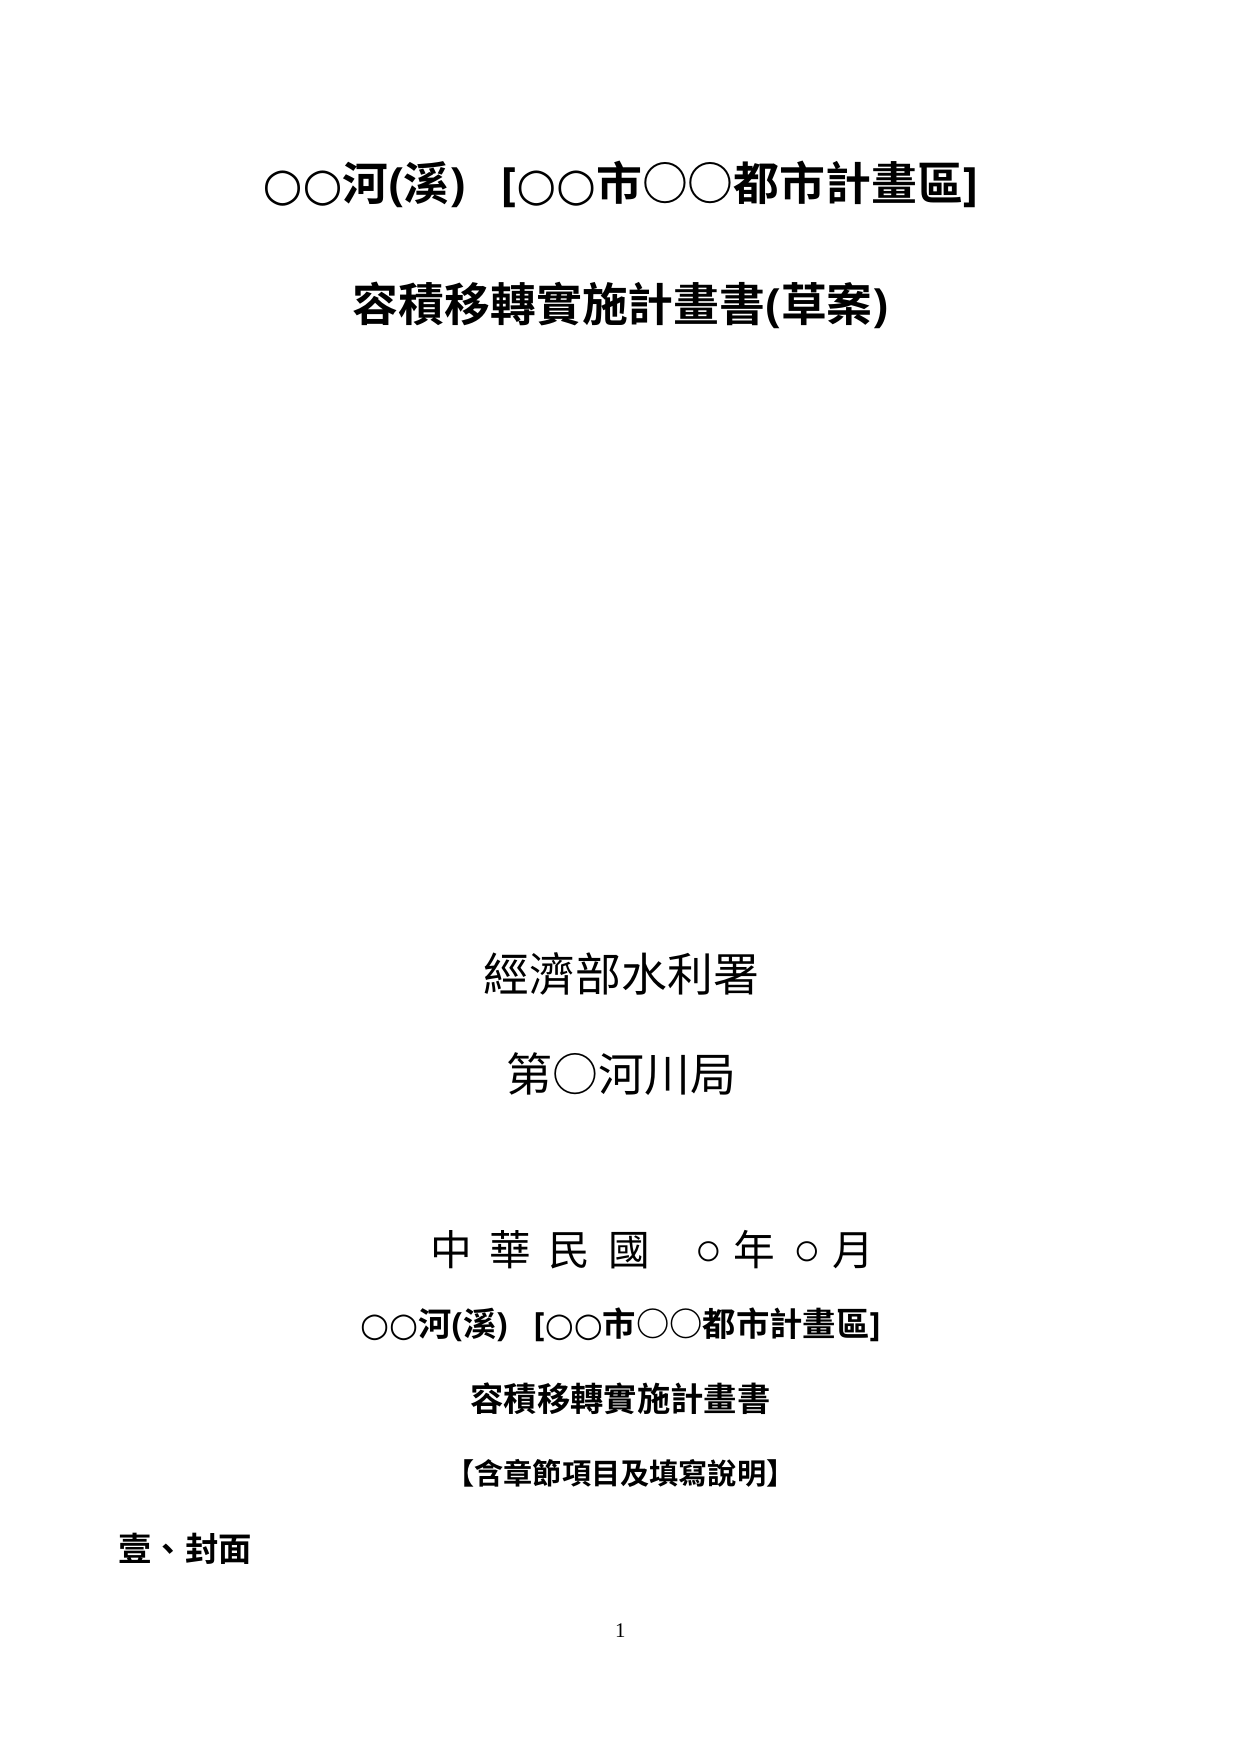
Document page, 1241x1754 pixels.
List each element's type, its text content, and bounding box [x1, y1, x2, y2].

text ○○河(溪) [○○市○○都市計畫區] [118, 143, 1122, 218]
text 第○河川局 [120, 1034, 1122, 1109]
text 經濟部水利署 [120, 934, 1122, 1009]
text 【含章節項目及填寫說明】 [118, 1434, 1122, 1509]
text 壹、封面 [118, 1509, 1122, 1584]
text 中華民國 ○ 年○ 月 [181, 1209, 1123, 1284]
text 容積移轉實施計畫書(草案) [116, 264, 1125, 339]
text ○○河(溪) [○○市○○都市計畫區] [118, 1284, 1122, 1359]
text 容積移轉實施計畫書 [118, 1359, 1122, 1434]
